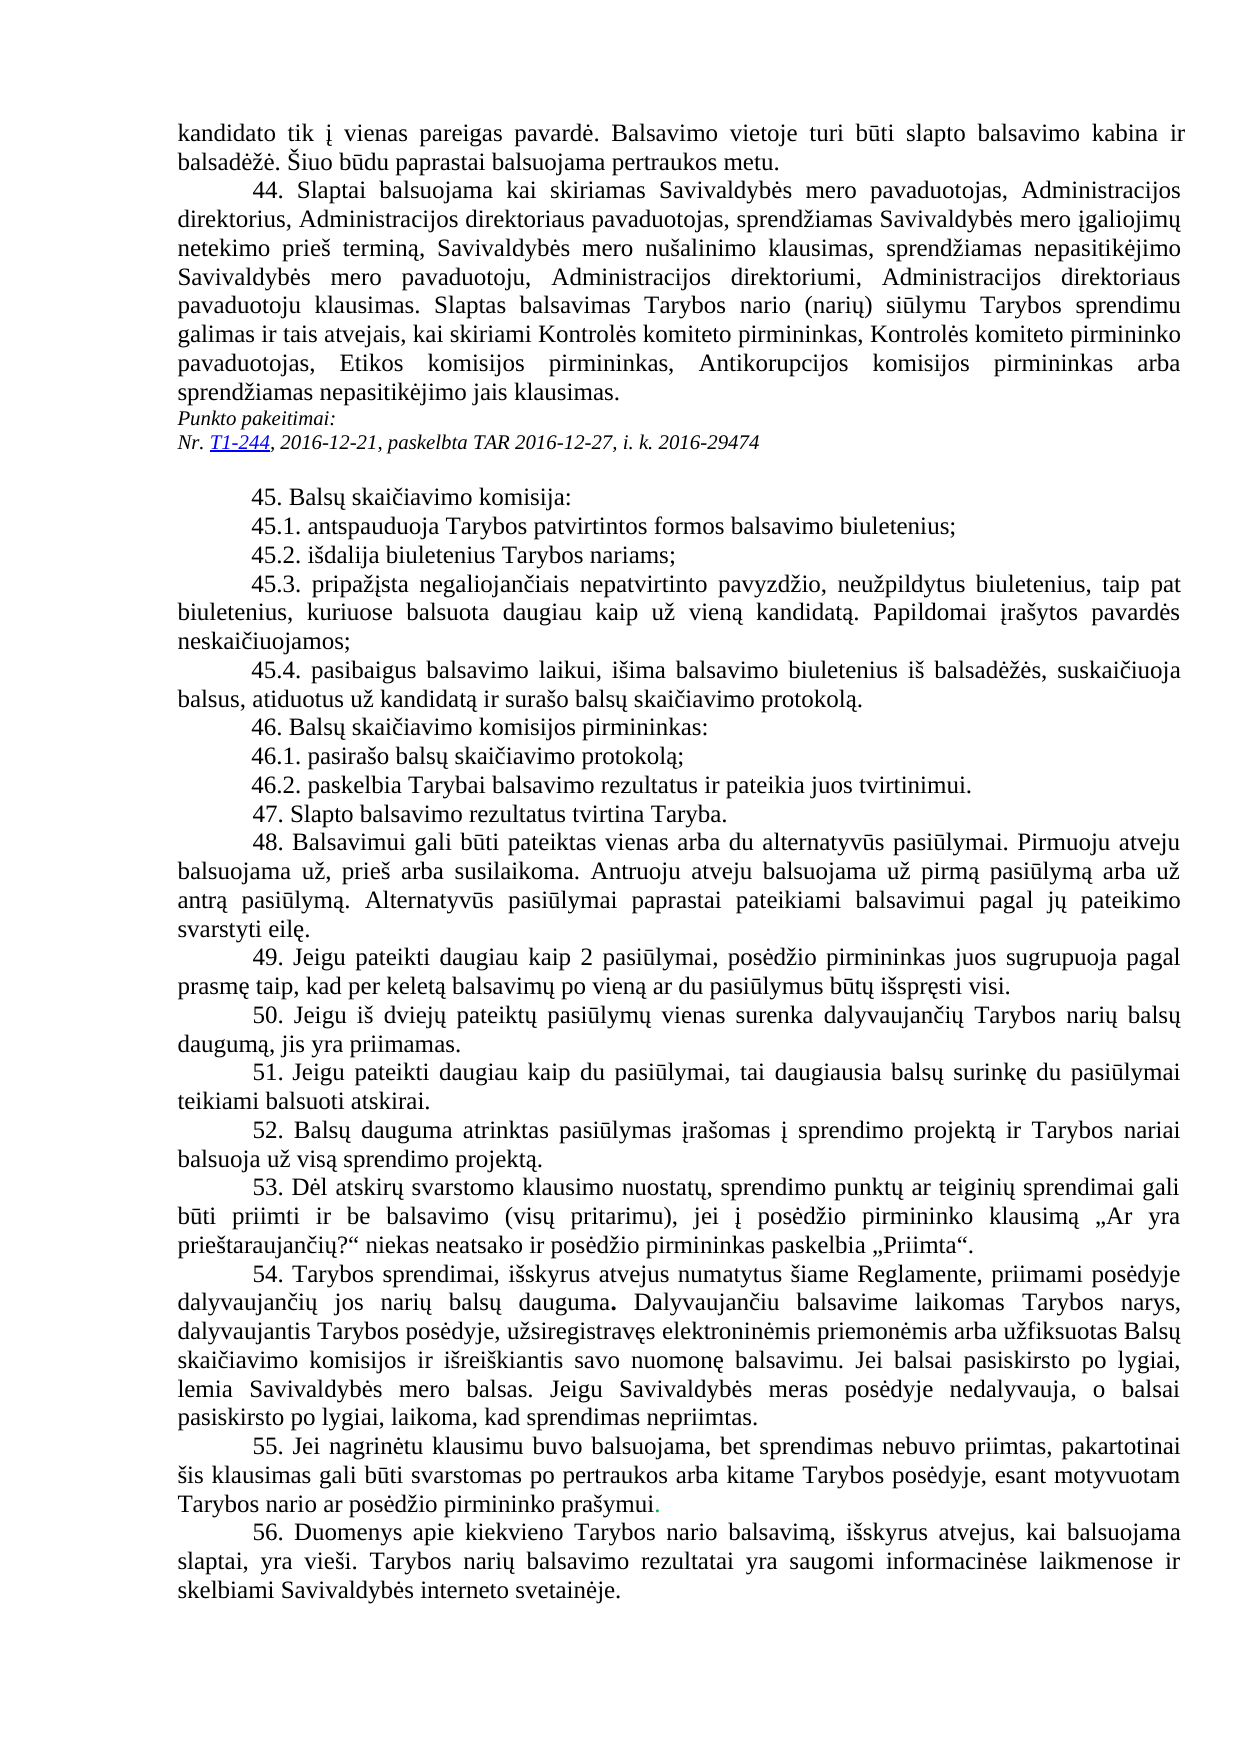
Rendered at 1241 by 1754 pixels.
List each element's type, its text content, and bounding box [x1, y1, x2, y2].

text 46. Balsų skaičiavimo komisijos pirmininkas: [177, 712, 1181, 741]
text 46.2. paskelbia Tarybai balsavimo rezultatus ir pateikia juos tvirtinimui. [177, 770, 1181, 799]
text 46.1. pasirašo balsų skaičiavimo protokolą; [177, 741, 1181, 770]
text Punkto pakeitimai: [177, 406, 1181, 430]
text 45. Balsų skaičiavimo komisija: [177, 482, 1181, 511]
text 56. Duomenys apie kiekvieno Tarybos nario balsavimą, išskyrus atvejus, kai balsuojama slaptai, yra vieši. Tarybos narių balsavimo rezultatai yra saugomi informacinėse laikmenose ir skelbiami Savivaldybės interneto svetainėje. [177, 1517, 1181, 1604]
text kandidato tik į vienas pareigas pavardė. Balsavimo vietoje turi būti slapto balsavimo kabina ir balsadėžė. Šiuo būdu paprastai balsuojama pertraukos metu. [177, 118, 1186, 176]
text 45.2. išdalija biuletenius Tarybos nariams; [177, 540, 1181, 569]
text 48. Balsavimui gali būti pateiktas vienas arba du alternatyvūs pasiūlymai. Pirmuoju atveju balsuojama už, prieš arba susilaikoma. Antruoju atveju balsuojama už pirmą pasiūlymą arba už antrą pasiūlymą. Alternatyvūs pasiūlymai paprastai pateikiami balsavimui pagal jų pateikimo svarstyti eilę. [177, 827, 1181, 942]
text 44. Slaptai balsuojama kai skiriamas Savivaldybės mero pavaduotojas, Administracijos direktorius, Administracijos direktoriaus pavaduotojas, sprendžiamas Savivaldybės mero įgaliojimų netekimo prieš terminą, Savivaldybės mero nušalinimo klausimas, sprendžiamas nepasitikėjimo Savivaldybės mero pavaduotoju, Administracijos direktoriumi, Administracijos direktoriaus pavaduotoju klausimas. Slaptas balsavimas Tarybos nario (narių) siūlymu Tarybos sprendimu galimas ir tais atvejais, kai skiriami Kontrolės komiteto pirmininkas, Kontrolės komiteto pirmininko pavaduotojas, Etikos komisijos pirmininkas, Antikorupcijos komisijos pirmininkas arba sprendžiamas nepasitikėjimo jais klausimas. [177, 176, 1181, 406]
text Nr. T1-244, 2016-12-21, paskelbta TAR 2016-12-27, i. k. 2016-29474 [177, 430, 1181, 454]
text 45.4. pasibaigus balsavimo laikui, išima balsavimo biuletenius iš balsadėžės, suskaičiuoja balsus, atiduotus už kandidatą ir surašo balsų skaičiavimo protokolą. [177, 655, 1181, 712]
text 52. Balsų dauguma atrinktas pasiūlymas įrašomas į sprendimo projektą ir Tarybos nariai balsuoja už visą sprendimo projektą. [177, 1115, 1181, 1172]
text 54. Tarybos sprendimai, išskyrus atvejus numatytus šiame Reglamente, priimami posėdyje dalyvaujančių jos narių balsų dauguma. Dalyvaujančiu balsavime laikomas Tarybos narys, dalyvaujantis Tarybos posėdyje, užsiregistravęs elektroninėmis priemonėmis arba užfiksuotas Balsų skaičiavimo komisijos ir išreiškiantis savo nuomonę balsavimu. Jei balsai pasiskirsto po lygiai, lemia Savivaldybės mero balsas. Jeigu Savivaldybės meras posėdyje nedalyvauja, o balsai pasiskirsto po lygiai, laikoma, kad sprendimas nepriimtas. [177, 1259, 1181, 1431]
text 50. Jeigu iš dviejų pateiktų pasiūlymų vienas surenka dalyvaujančių Tarybos narių balsų daugumą, jis yra priimamas. [177, 1000, 1181, 1057]
text 55. Jei nagrinėtu klausimu buvo balsuojama, bet sprendimas nebuvo priimtas, pakartotinai šis klausimas gali būti svarstomas po pertraukos arba kitame Tarybos posėdyje, esant motyvuotam Tarybos nario ar posėdžio pirmininko prašymui. [177, 1431, 1181, 1517]
text 51. Jeigu pateikti daugiau kaip du pasiūlymai, tai daugiausia balsų surinkę du pasiūlymai teikiami balsuoti atskirai. [177, 1057, 1181, 1115]
text 53. Dėl atskirų svarstomo klausimo nuostatų, sprendimo punktų ar teiginių sprendimai gali būti priimti ir be balsavimo (visų pritarimu), jei į posėdžio pirmininko klausimą „Ar yra prieštaraujančių?“ niekas neatsako ir posėdžio pirmininkas paskelbia „Priimta“. [177, 1172, 1181, 1259]
text 45.1. antspauduoja Tarybos patvirtintos formos balsavimo biuletenius; [177, 511, 1181, 540]
text 47. Slapto balsavimo rezultatus tvirtina Taryba. [177, 799, 1181, 827]
text 49. Jeigu pateikti daugiau kaip 2 pasiūlymai, posėdžio pirmininkas juos sugrupuoja pagal prasmę taip, kad per keletą balsavimų po vieną ar du pasiūlymus būtų išspręsti visi. [177, 942, 1181, 1000]
text 45.3. pripažįsta negaliojančiais nepatvirtinto pavyzdžio, neužpildytus biuletenius, taip pat biuletenius, kuriuose balsuota daugiau kaip už vieną kandidatą. Papildomai įrašytos pavardės neskaičiuojamos; [177, 569, 1181, 655]
